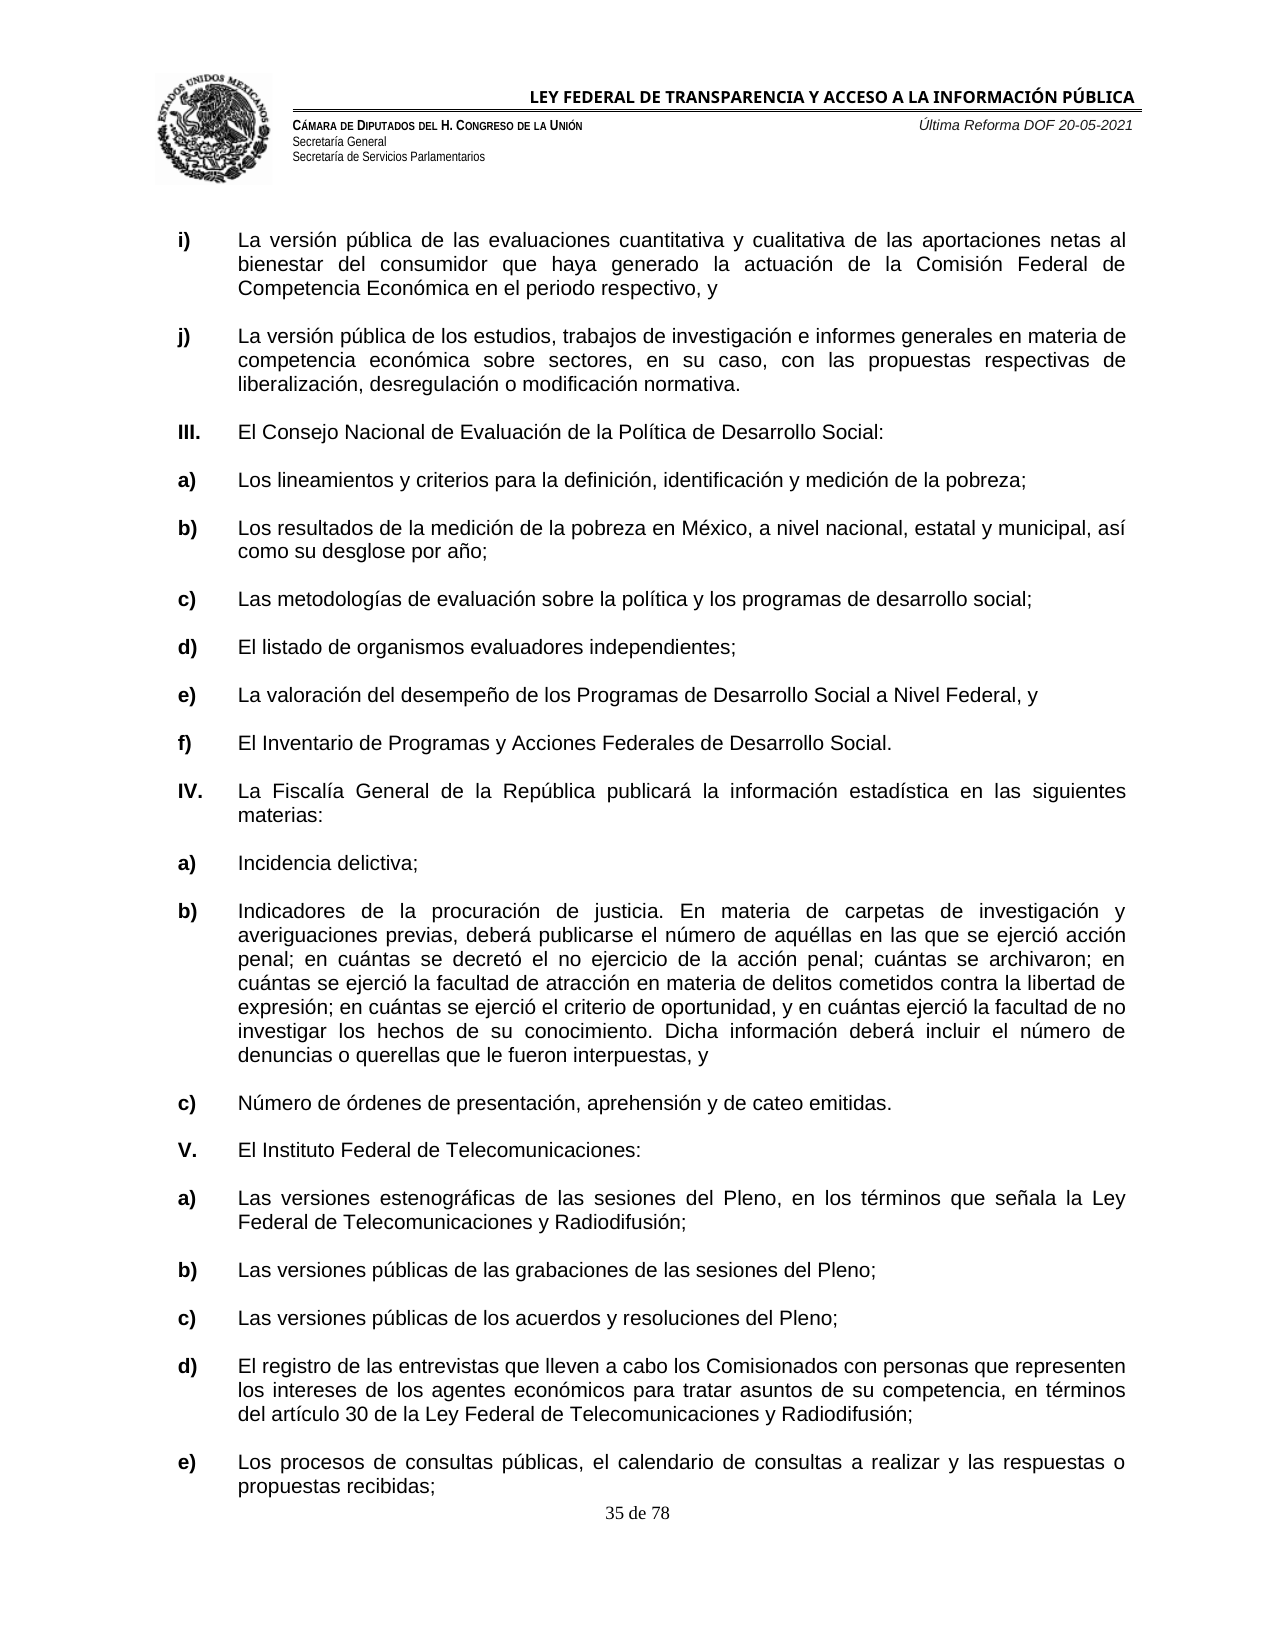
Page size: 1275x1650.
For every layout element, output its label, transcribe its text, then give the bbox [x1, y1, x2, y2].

text c) Las versiones públicas de los acuerdos y resoluciones del Pleno; [178, 1306, 1127, 1330]
text IV. La Fiscalía General de la República publicará la información estadística en las siguientes materias: [178, 779, 1127, 827]
text e) Los procesos de consultas públicas, el calendario de consultas a realizar y las respuestas o propuestas recibidas; [178, 1450, 1127, 1498]
text a) Las versiones estenográficas de las sesiones del Pleno, en los términos que señala la Ley Federal de Telecomunicaciones y Radiodifusión; [178, 1186, 1127, 1234]
text i) La versión pública de las evaluaciones cuantitativa y cualitativa de las aportaciones netas al bienestar del consumidor que haya generado la actuación de la Comisión Federal de Competencia Económica en el periodo respectivo, y [178, 228, 1127, 300]
text b) Indicadores de la procuración de justicia. En materia de carpetas de investigación y averiguaciones previas, deberá publicarse el número de aquéllas en las que se ejerció acción penal; en cuántas se decretó el no ejercicio de la acción penal; cuántas se archivaron; en cuántas se ejerció la facultad de atracción en materia de delitos cometidos contra la libertad de expresión; en cuántas se ejerció el criterio de oportunidad, y en cuántas ejerció la facultad de no investigar los hechos de su conocimiento. Dicha información deberá incluir el número de denuncias o querellas que le fueron interpuestas, y [178, 899, 1127, 1066]
text a) Los lineamientos y criterios para la definición, identificación y medición de la pobreza; [178, 467, 1127, 491]
text f) El Inventario de Programas y Acciones Federales de Desarrollo Social. [178, 731, 1127, 755]
text b) Los resultados de la medición de la pobreza en México, a nivel nacional, estatal y municipal, así como su desglose por año; [178, 515, 1127, 563]
text a) Incidencia delictiva; [178, 851, 1127, 875]
text e) La valoración del desempeño de los Programas de Desarrollo Social a Nivel Federal, y [178, 683, 1127, 707]
text V. El Instituto Federal de Telecomunicaciones: [178, 1138, 1127, 1162]
text III. El Consejo Nacional de Evaluación de la Política de Desarrollo Social: [178, 419, 1127, 443]
text j) La versión pública de los estudios, trabajos de investigación e informes generales en materia de competencia económica sobre sectores, en su caso, con las propuestas respectivas de liberalización, desregulación o modificación normativa. [178, 324, 1127, 396]
text c) Las metodologías de evaluación sobre la política y los programas de desarrollo social; [178, 587, 1127, 611]
text d) El registro de las entrevistas que lleven a cabo los Comisionados con personas que representen los intereses de los agentes económicos para tratar asuntos de su competencia, en términos del artículo 30 de la Ley Federal de Telecomunicaciones y Radiodifusión; [178, 1354, 1127, 1426]
text c) Número de órdenes de presentación, aprehensión y de cateo emitidas. [178, 1090, 1127, 1114]
text d) El listado de organismos evaluadores independientes; [178, 635, 1127, 659]
text b) Las versiones públicas de las grabaciones de las sesiones del Pleno; [178, 1258, 1127, 1282]
